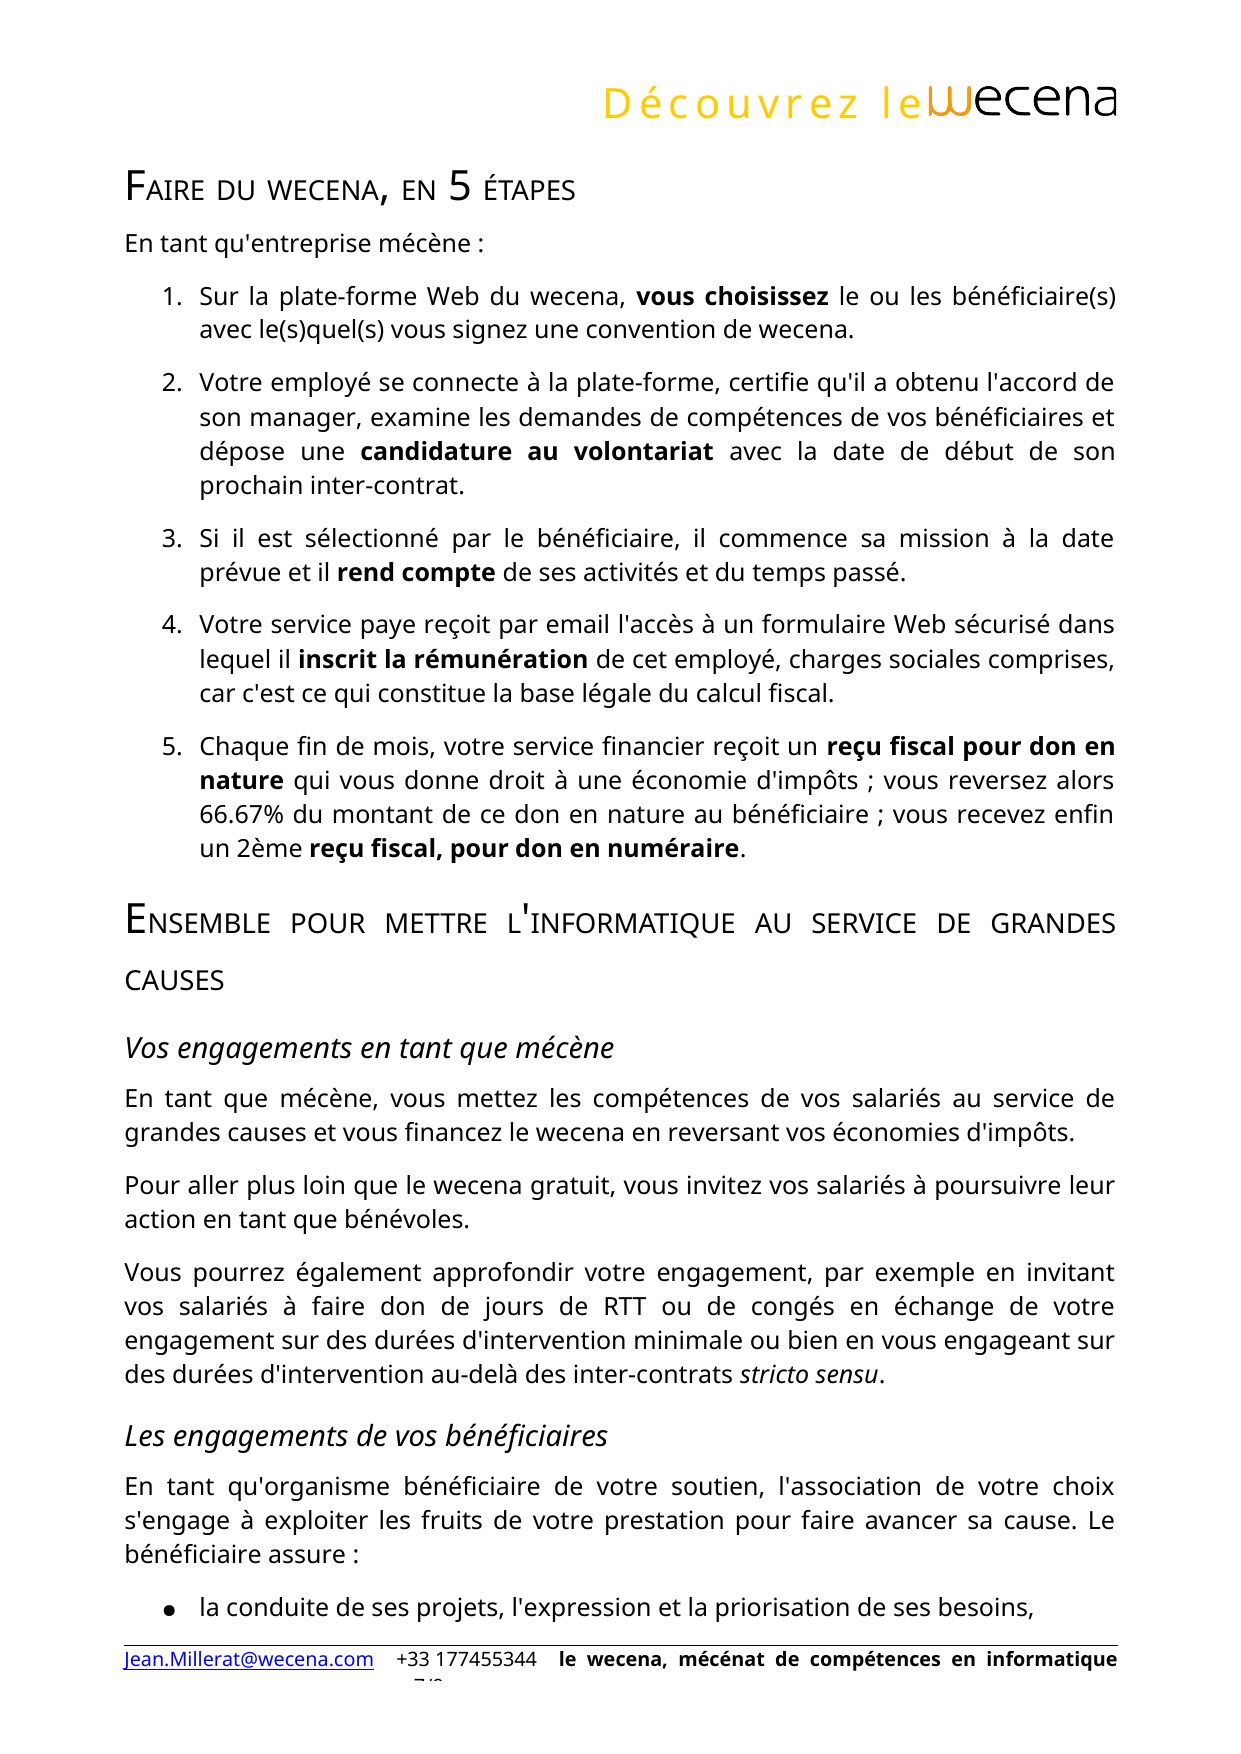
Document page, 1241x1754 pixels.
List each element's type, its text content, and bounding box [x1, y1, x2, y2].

subtitle Ensemble pour mettre l'informatique au service de grandes causes [124, 889, 1116, 1003]
list Chaque fin de mois, votre service financier reçoit un reçu fiscal pour don en nature qui vous donne droit à une économie d'impôts ; vous reversez alors 66.67% du montant de ce don en nature au bénéficiaire ; vous recevez enfin un 2ème reçu fiscal, pour don en numéraire. [162, 728, 1116, 864]
text Pour aller plus loin que le wecena gratuit, vous invitez vos salariés à poursuivre leur action en tant que bénévoles. [124, 1167, 1116, 1236]
subtitle Les engagements de vos bénéficiaires [124, 1416, 1116, 1455]
text En tant qu'organisme bénéficiaire de votre soutien, l'association de votre choix s'engage à exploiter les fruits de votre prestation pour faire avancer sa cause. Le bénéficiaire assure : [124, 1468, 1116, 1571]
text En tant qu'entreprise mécène : [124, 225, 1116, 259]
subtitle Vos engagements en tant que mécène [124, 1028, 1116, 1067]
text Vous pourrez également approfondir votre engagement, par exemple en invitant vos salariés à faire don de jours de RTT ou de congés en échange de votre engagement sur des durées d'intervention minimale ou bien en vous engageant sur des durées d'intervention au-delà des inter-contrats stricto sensu. [124, 1254, 1116, 1391]
list Si il est sélectionné par le bénéficiaire, il commence sa mission à la date prévue et il rend compte de ses activités et du temps passé. [162, 520, 1116, 588]
list Votre service paye reçoit par email l'accès à un formulaire Web sécurisé dans lequel il inscrit la rémunération de cet employé, charges sociales comprises, car c'est ce qui constitue la base légale du calcul fiscal. [162, 607, 1116, 709]
text En tant que mécène, vous mettez les compétences de vos salariés au service de grandes causes et vous financez le wecena en reversant vos économies d'impôts. [124, 1081, 1116, 1149]
subtitle Faire du wecena, en 5 étapes [124, 155, 1116, 212]
list Votre employé se connecte à la plate-forme, certifie qu'il a obtenu l'accord de son manager, examine les demandes de compétences de vos bénéficiaires et dépose une candidature au volontariat avec la date de début de son prochain inter-contrat. [162, 365, 1116, 501]
picture [928, 86, 1117, 116]
list la conduite de ses projets, l'expression et la priorisation de ses besoins, [162, 1589, 1116, 1623]
list Sur la plate-forme Web du wecena, vous choisissez le ou les bénéficiaire(s) avec le(s)quel(s) vous signez une convention de wecena. [162, 278, 1116, 346]
